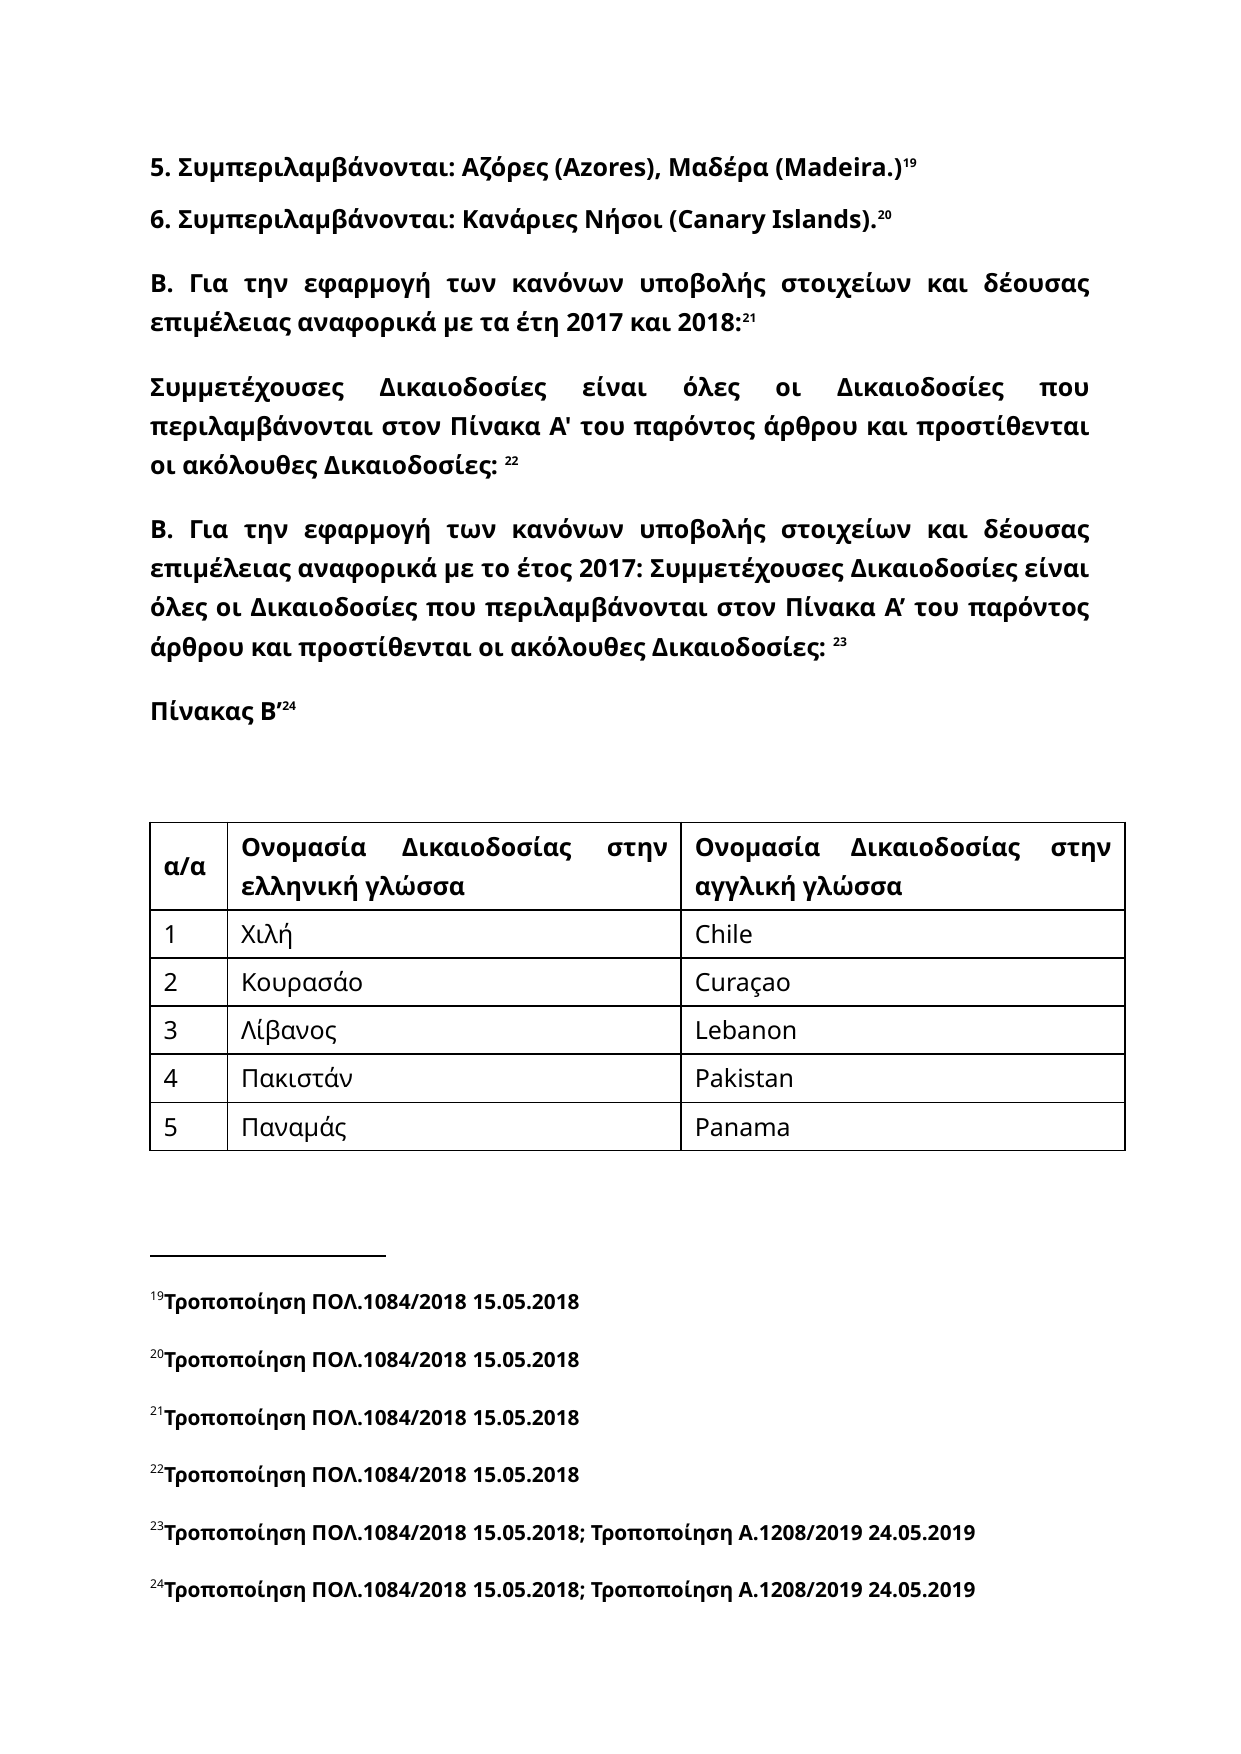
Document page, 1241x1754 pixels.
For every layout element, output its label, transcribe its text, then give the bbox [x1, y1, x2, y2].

text Τροποποίηση ΠΟΛ.1084/2018 15.05.2018 [150, 1460, 1090, 1489]
table_cell 5 [151, 1103, 227, 1149]
table_cell 4 [151, 1055, 227, 1101]
text 6. Συμπεριλαμβάνονται: Κανάριες Νήσοι (Canary Islands). [150, 202, 1090, 236]
table_header Ονομασία Δικαιοδοσίας στην αγγλική γλώσσα [682, 823, 1124, 909]
table_cell Πακιστάν [228, 1055, 680, 1101]
text Τροποποίηση ΠΟΛ.1084/2018 15.05.2018; Τροποποίηση Α.1208/2019 24.05.2019 [150, 1518, 1090, 1546]
table_cell Pakistan [682, 1055, 1124, 1101]
table_header Ονομασία Δικαιοδοσίας στην ελληνική γλώσσα [228, 823, 680, 909]
text Τροποποίηση ΠΟΛ.1084/2018 15.05.2018; Τροποποίηση Α.1208/2019 24.05.2019 [150, 1576, 1090, 1604]
text Τροποποίηση ΠΟΛ.1084/2018 15.05.2018 [150, 1403, 1090, 1431]
table_header α/α [151, 823, 227, 909]
text Β. Για την εφαρμογή των κανόνων υποβολής στοιχείων και δέουσας επιμέλειας αναφορικά με το έτος 2017: Συμμετέχουσες Δικαιοδοσίες είναι όλες οι Δικαιοδοσίες που περιλαμβάνονται στον Πίνακα Α’ του παρόντος άρθρου και προστίθενται οι ακόλουθες Δικαιοδοσίες: [150, 512, 1090, 663]
table_cell 1 [151, 911, 227, 957]
table_cell Chile [682, 911, 1124, 957]
table_cell Λίβανος [228, 1007, 680, 1053]
text Τροποποίηση ΠΟΛ.1084/2018 15.05.2018 [150, 1345, 1090, 1373]
text 5. Συμπεριλαμβάνονται: Αζόρες (Azores), Μαδέρα (Madeira.) [150, 150, 1090, 184]
table_cell Panama [682, 1103, 1124, 1149]
text Τροποποίηση ΠΟΛ.1084/2018 15.05.2018 [150, 1287, 1090, 1316]
text Συμμετέχουσες Δικαιοδοσίες είναι όλες οι Δικαιοδοσίες που περιλαμβάνονται στον Πίνακα Α' του παρόντος άρθρου και προστίθενται οι ακόλουθες Δικαιοδοσίες: [150, 369, 1090, 482]
table_cell Lebanon [682, 1007, 1124, 1053]
text Β. Για την εφαρμογή των κανόνων υποβολής στοιχείων και δέουσας επιμέλειας αναφορικά με τα έτη 2017 και 2018: [150, 266, 1090, 339]
table_cell 2 [151, 959, 227, 1005]
table_cell 3 [151, 1007, 227, 1053]
table_cell Παναμάς [228, 1103, 680, 1149]
table_cell Χιλή [228, 911, 680, 957]
table_cell Curaçao [682, 959, 1124, 1005]
table_cell Κουρασάο [228, 959, 680, 1005]
text Πίνακας Β’ [150, 693, 1090, 727]
